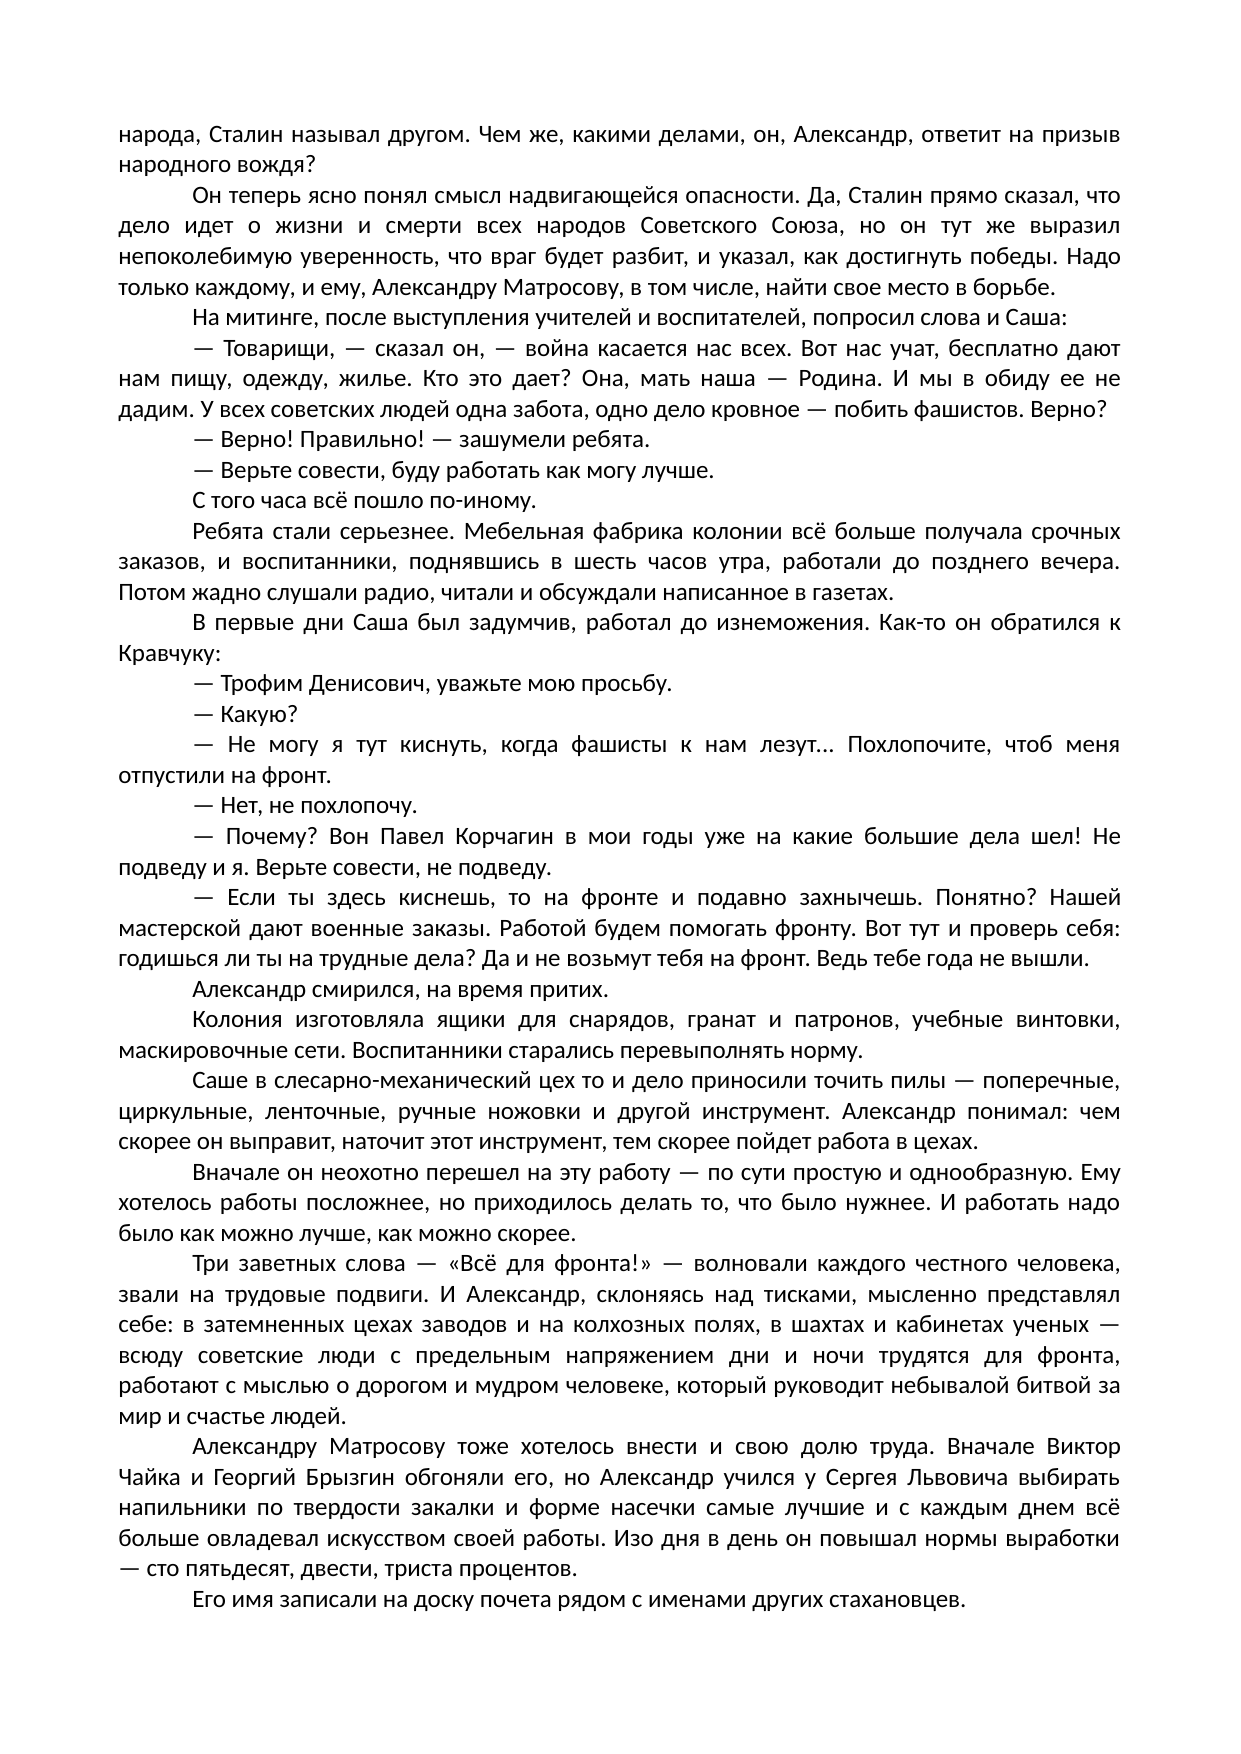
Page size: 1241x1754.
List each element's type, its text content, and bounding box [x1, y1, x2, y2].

text Вначале он неохотно перешел на эту работу — по сути простую и однообразную. Ему хотелось работы посложнее, но приходилось делать то, что было нужнее. И работать надо было как можно лучше, как можно скорее. [118, 1156, 1122, 1247]
text Три заветных слова — «Всё для фронта!» — волновали каждого честного человека, звали на трудовые подвиги. И Александр, склоняясь над тисками, мысленно представлял себе: в затемненных цехах заводов и на колхозных полях, в шахтах и кабинетах ученых — всюду советские люди с предельным напряжением дни и ночи трудятся для фронта, работают с мыслью о дорогом и мудром человеке, который руководит небывалой битвой за мир и счастье людей. [118, 1247, 1122, 1431]
text — Товарищи, — сказал он, — война касается нас всех. Вот нас учат, бесплатно дают нам пищу, одежду, жилье. Кто это дает? Она, мать наша — Родина. И мы в обиду ее не дадим. У всех советских людей одна забота, одно дело кровное — побить фашистов. Верно? [118, 332, 1122, 423]
text Он теперь ясно понял смысл надвигающейся опасности. Да, Сталин прямо сказал, что дело идет о жизни и смерти всех народов Советского Союза, но он тут же выразил непоколебимую уверенность, что враг будет разбит, и указал, как достигнуть победы. Надо только каждому, и ему, Александру Матросову, в том числе, найти свое место в борьбе. [118, 179, 1122, 301]
text — Нет, не похлопочу. [118, 789, 1122, 820]
text — Какую? [118, 698, 1122, 728]
text Ребята стали серьезнее. Мебельная фабрика колонии всё больше получала срочных заказов, и воспитанники, поднявшись в шесть часов утра, работали до позднего вечера. Потом жадно слушали радио, читали и обсуждали написанное в газетах. [118, 515, 1122, 606]
text — Верьте совести, буду работать как могу лучше. [118, 454, 1122, 484]
text Александр смирился, на время притих. [118, 973, 1122, 1003]
text — Не могу я тут киснуть, когда фашисты к нам лезут... Похлопочите, чтоб меня отпустили на фронт. [118, 728, 1122, 789]
text Колония изготовляла ящики для снарядов, гранат и патронов, учебные винтовки, маскировочные сети. Воспитанники старались перевыполнять норму. [118, 1003, 1122, 1064]
text Саше в слесарно-механический цех то и дело приносили точить пилы — поперечные, циркульные, ленточные, ручные ножовки и другой инструмент. Александр понимал: чем скорее он выправит, наточит этот инструмент, тем скорее пойдет работа в цехах. [118, 1064, 1122, 1156]
text — Верно! Правильно! — зашумели ребята. [118, 423, 1122, 454]
text На митинге, после выступления учителей и воспитателей, попросил слова и Саша: [118, 301, 1122, 332]
text Александру Матросову тоже хотелось внести и свою долю труда. Вначале Виктор Чайка и Георгий Брызгин обгоняли его, но Александр учился у Сергея Львовича выбирать напильники по твердости закалки и форме насечки самые лучшие и с каждым днем всё больше овладевал искусством своей работы. Изо дня в день он повышал нормы выработки — сто пятьдесят, двести, триста процентов. [118, 1431, 1122, 1583]
text С того часа всё пошло по-иному. [118, 484, 1122, 515]
text В первые дни Саша был задумчив, работал до изнеможения. Как-то он обратился к Кравчуку: [118, 606, 1122, 667]
text народа, Сталин называл другом. Чем же, какими делами, он, Александр, ответит на призыв народного вождя? [118, 118, 1122, 179]
text — Трофим Денисович, уважьте мою просьбу. [118, 667, 1122, 698]
text Его имя записали на доску почета рядом с именами других стахановцев. [118, 1583, 1122, 1614]
text — Если ты здесь киснешь, то на фронте и подавно захнычешь. Понятно? Нашей мастерской дают военные заказы. Работой будем помогать фронту. Вот тут и проверь себя: годишься ли ты на трудные дела? Да и не возьмут тебя на фронт. Ведь тебе года не вышли. [118, 881, 1122, 973]
text — Почему? Вон Павел Корчагин в мои годы уже на какие большие дела шел! Не подведу и я. Верьте совести, не подведу. [118, 820, 1122, 881]
